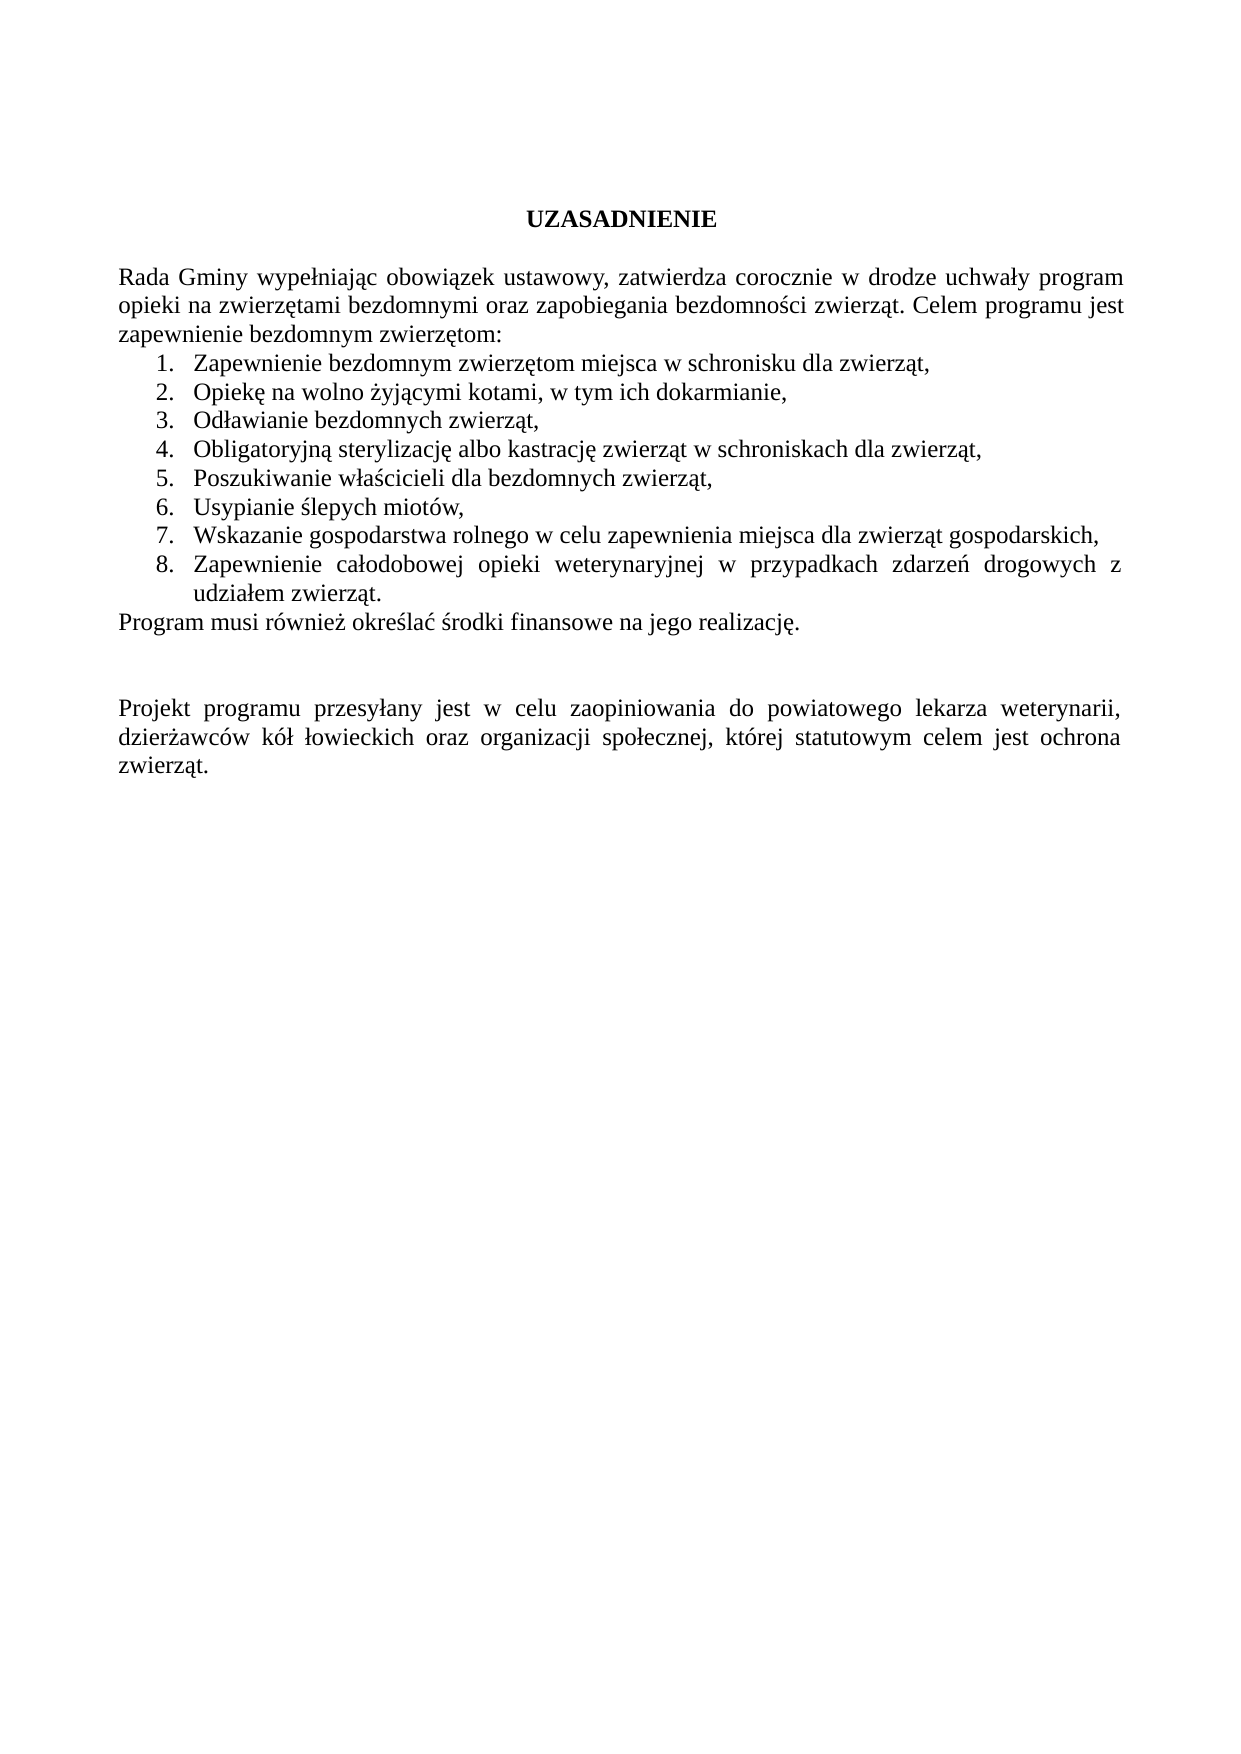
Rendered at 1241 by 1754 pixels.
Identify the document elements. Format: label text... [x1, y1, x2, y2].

list Usypianie ślepych miotów, [156, 492, 1122, 521]
list Odławianie bezdomnych zwierząt, [156, 406, 1122, 434]
text Program musi również określać środki finansowe na jego realizację. [118, 607, 1122, 636]
text UZASADNIENIE [118, 204, 1125, 233]
list Opiekę na wolno żyjącymi kotami, w tym ich dokarmianie, [156, 377, 1122, 406]
list Wskazanie gospodarstwa rolnego w celu zapewnienia miejsca dla zwierząt gospodarskich, [156, 521, 1122, 549]
text Projekt programu przesyłany jest w celu zaopiniowania do powiatowego lekarza weterynarii, dzierżawców kół łowieckich oraz organizacji społecznej, której statutowym celem jest ochrona zwierząt. [118, 693, 1122, 779]
text Rada Gminy wypełniając obowiązek ustawowy, zatwierdza corocznie w drodze uchwały program opieki na zwierzętami bezdomnymi oraz zapobiegania bezdomności zwierząt. Celem programu jest zapewnienie bezdomnym zwierzętom: [118, 262, 1125, 348]
list Zapewnienie bezdomnym zwierzętom miejsca w schronisku dla zwierząt, [156, 348, 1122, 377]
list Poszukiwanie właścicieli dla bezdomnych zwierząt, [156, 463, 1122, 492]
list Zapewnienie całodobowej opieki weterynaryjnej w przypadkach zdarzeń drogowych z udziałem zwierząt. [156, 549, 1122, 607]
list Obligatoryjną sterylizację albo kastrację zwierząt w schroniskach dla zwierząt, [156, 434, 1122, 463]
